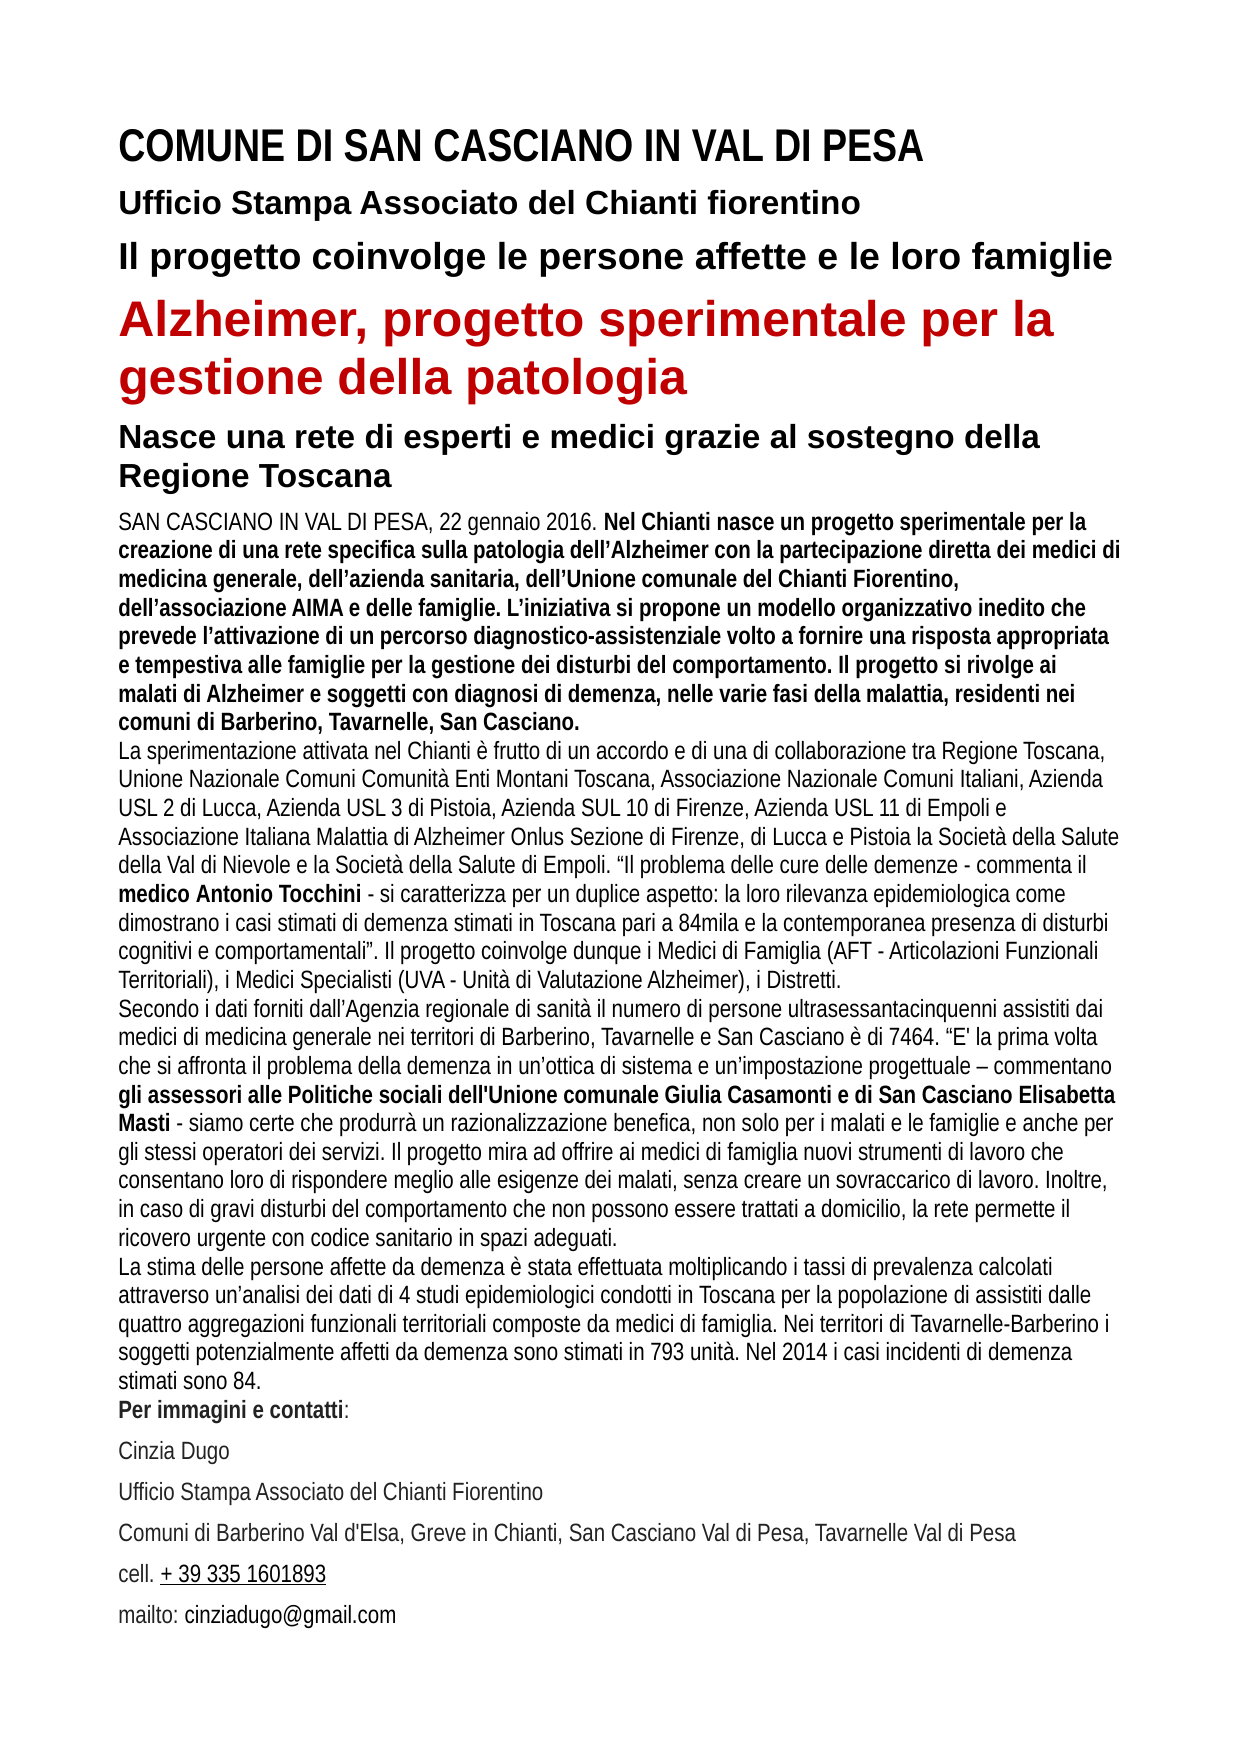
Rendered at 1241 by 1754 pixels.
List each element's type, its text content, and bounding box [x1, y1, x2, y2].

text Comuni di Barberino Val d'Elsa, Greve in Chianti, San Casciano Val di Pesa, Tavarnelle Val di Pesa [118, 1518, 1122, 1547]
text Nasce una rete di esperti e medici grazie al sostegno della Regione Toscana [118, 417, 1122, 494]
text Alzheimer, progetto sperimentale per la gestione della patologia [118, 290, 1122, 405]
text mailto: cinziadugo@gmail.com [118, 1600, 1122, 1629]
text cell. + 39 335 1601893 [118, 1559, 1122, 1588]
text SAN CASCIANO IN VAL DI PESA, 22 gennaio 2016. Nel Chianti nasce un progetto sperimentale per la creazione di una rete specifica sulla patologia dell’Alzheimer con la partecipazione diretta dei medici di medicina generale, dell’azienda sanitaria, dell’Unione comunale del Chianti Fiorentino, dell’associazione AIMA e delle famiglie. L’iniziativa si propone un modello organizzativo inedito che prevede l’attivazione di un percorso diagnostico-assistenziale volto a fornire una risposta appropriata e tempestiva alle famiglie per la gestione dei disturbi del comportamento. Il progetto si rivolge ai malati di Alzheimer e soggetti con diagnosi di demenza, nelle varie fasi della malattia, residenti nei comuni di Barberino, Tavarnelle, San Casciano. [118, 507, 1122, 736]
text La stima delle persone affette da demenza è stata effettuata moltiplicando i tassi di prevalenza calcolati attraverso un’analisi dei dati di 4 studi epidemiologici condotti in Toscana per la popolazione di assistiti dalle quattro aggregazioni funzionali territoriali composte da medici di famiglia. Nei territori di Tavarnelle-Barberino i soggetti potenzialmente affetti da demenza sono stimati in 793 unità. Nel 2014 i casi incidenti di demenza stimati sono 84. [118, 1251, 1122, 1395]
text Secondo i dati forniti dall’Agenzia regionale di sanità il numero di persone ultrasessantacinquenni assistiti dai medici di medicina generale nei territori di Barberino, Tavarnelle e San Casciano è di 7464. “E' la prima volta che si affronta il problema della demenza in un’ottica di sistema e un’impostazione progettuale – commentano gli assessori alle Politiche sociali dell'Unione comunale Giulia Casamonti e di San Casciano Elisabetta Masti - siamo certe che produrrà un razionalizzazione benefica, non solo per i malati e le famiglie e anche per gli stessi operatori dei servizi. Il progetto mira ad offrire ai medici di famiglia nuovi strumenti di lavoro che consentano loro di rispondere meglio alle esigenze dei malati, senza creare un sovraccarico di lavoro. Inoltre, in caso di gravi disturbi del comportamento che non possono essere trattati a domicilio, la rete permette il ricovero urgente con codice sanitario in spazi adeguati. [118, 994, 1122, 1251]
text Il progetto coinvolge le persone affette e le loro famiglie [118, 234, 1122, 277]
text Ufficio Stampa Associato del Chianti Fiorentino [118, 1477, 1122, 1506]
text Cinzia Dugo [118, 1436, 1122, 1464]
text Ufficio Stampa Associato del Chianti fiorentino [118, 183, 1122, 222]
text La sperimentazione attivata nel Chianti è frutto di un accordo e di una di collaborazione tra Regione Toscana, Unione Nazionale Comuni Comunità Enti Montani Toscana, Associazione Nazionale Comuni Italiani, Azienda USL 2 di Lucca, Azienda USL 3 di Pistoia, Azienda SUL 10 di Firenze, Azienda USL 11 di Empoli e Associazione Italiana Malattia di Alzheimer Onlus Sezione di Firenze, di Lucca e Pistoia la Società della Salute della Val di Nievole e la Società della Salute di Empoli. “Il problema delle cure delle demenze - commenta il medico Antonio Tocchini - si caratterizza per un duplice aspetto: la loro rilevanza epidemiologica come dimostrano i casi stimati di demenza stimati in Toscana pari a 84mila e la contemporanea presenza di disturbi cognitivi e comportamentali”. Il progetto coinvolge dunque i Medici di Famiglia (AFT - Articolazioni Funzionali Territoriali), i Medici Specialisti (UVA - Unità di Valutazione Alzheimer), i Distretti. [118, 736, 1122, 994]
text COMUNE DI SAN CASCIANO IN VAL DI PESA [118, 118, 1122, 171]
text Per immagini e contatti: [118, 1395, 1122, 1423]
